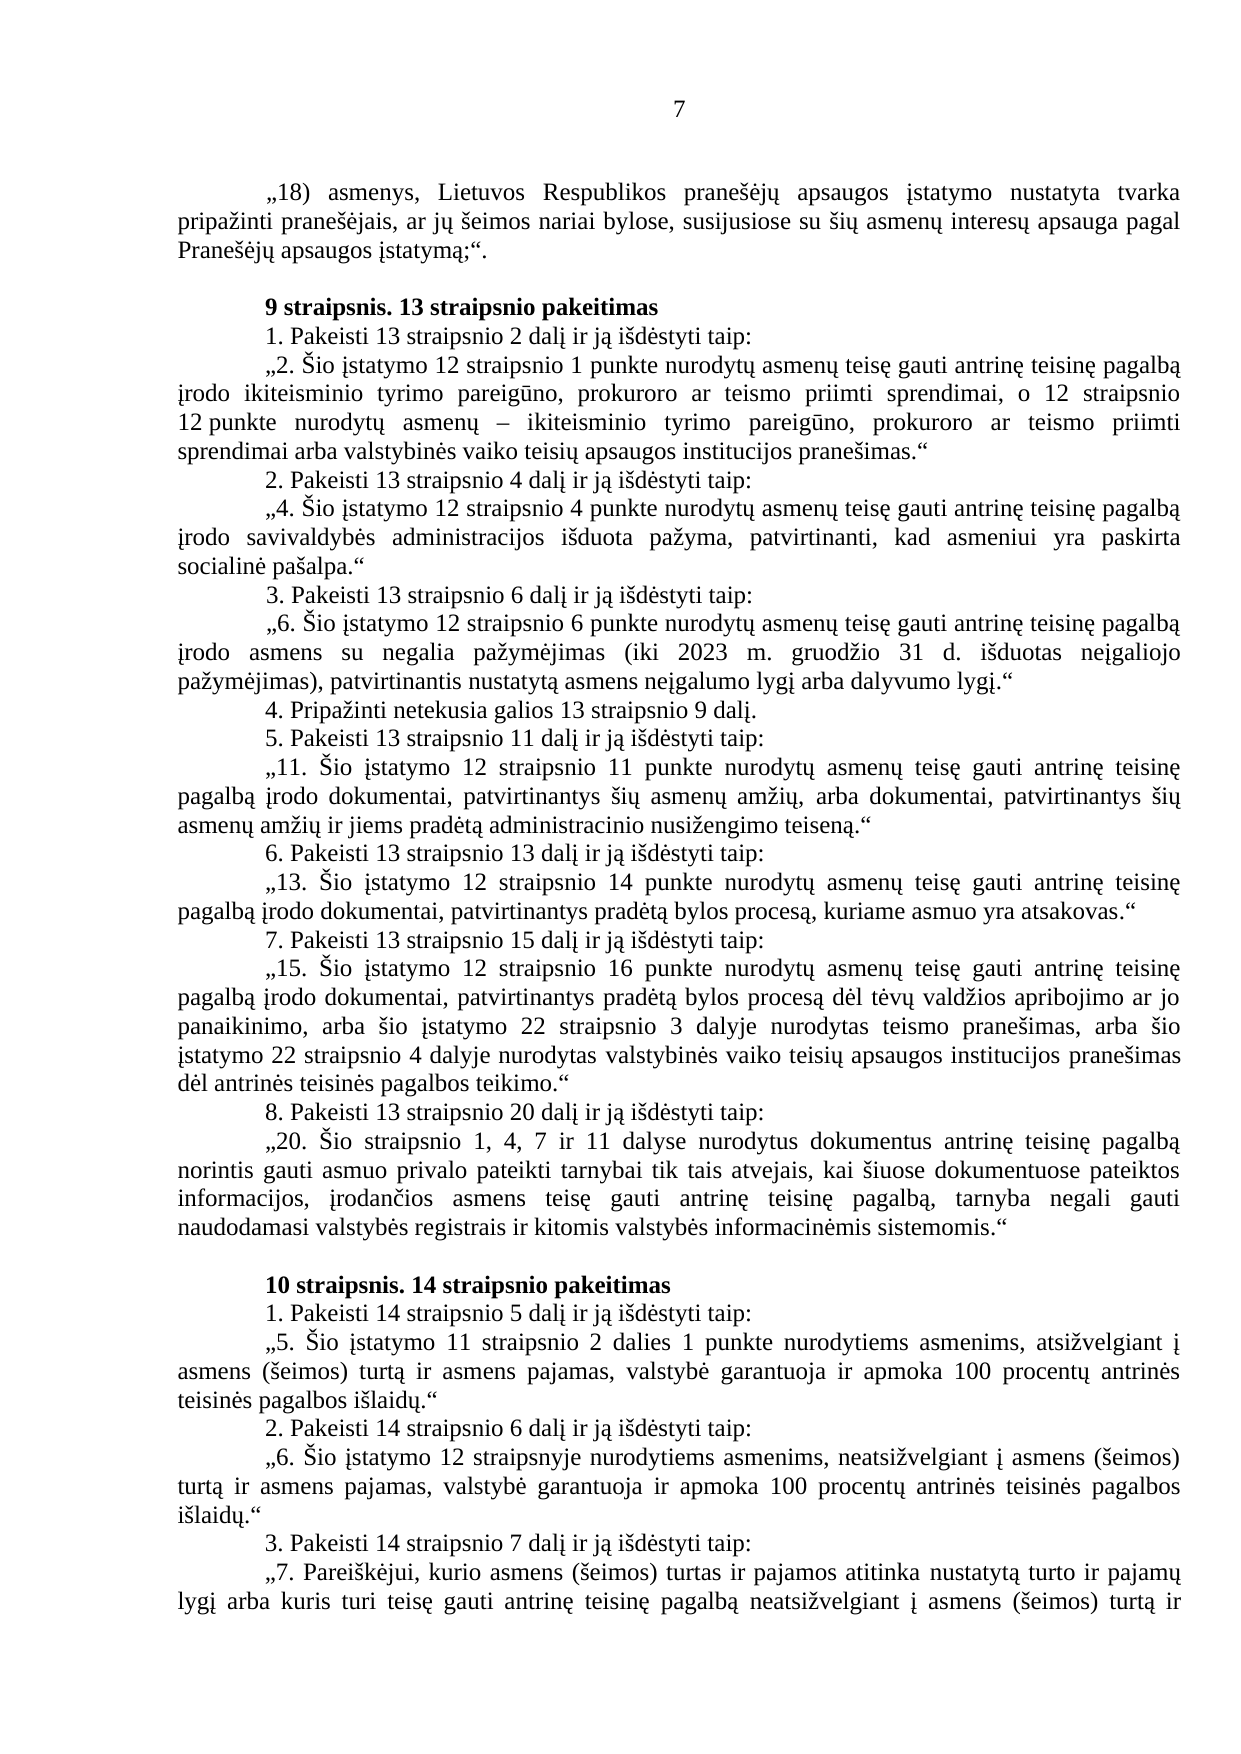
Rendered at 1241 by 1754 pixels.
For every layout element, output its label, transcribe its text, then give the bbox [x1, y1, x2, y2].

text „5. Šio įstatymo 11 straipsnio 2 dalies 1 punkte nurodytiems asmenims, atsižvelgiant į asmens (šeimos) turtą ir asmens pajamas, valstybė garantuoja ir apmoka 100 procentų antrinės teisinės pagalbos išlaidų.“ [177, 1327, 1181, 1413]
text „15. Šio įstatymo 12 straipsnio 16 punkte nurodytų asmenų teisę gauti antrinę teisinę pagalbą įrodo dokumentai, patvirtinantys pradėtą bylos procesą dėl tėvų valdžios apribojimo ar jo panaikinimo, arba šio įstatymo 22 straipsnio 3 dalyje nurodytas teismo pranešimas, arba šio įstatymo 22 straipsnio 4 dalyje nurodytas valstybinės vaiko teisių apsaugos institucijos pranešimas dėl antrinės teisinės pagalbos teikimo.“ [177, 953, 1181, 1097]
text „13. Šio įstatymo 12 straipsnio 14 punkte nurodytų asmenų teisę gauti antrinę teisinę pagalbą įrodo dokumentai, patvirtinantys pradėtą bylos procesą, kuriame asmuo yra atsakovas.“ [177, 867, 1181, 925]
text „6. Šio įstatymo 12 straipsnyje nurodytiems asmenims, neatsižvelgiant į asmens (šeimos) turtą ir asmens pajamas, valstybė garantuoja ir apmoka 100 procentų antrinės teisinės pagalbos išlaidų.“ [177, 1442, 1181, 1528]
text 4. Pripažinti netekusia galios 13 straipsnio 9 dalį. [177, 695, 1181, 723]
text 1. Pakeisti 13 straipsnio 2 dalį ir ją išdėstyti taip: [177, 321, 1181, 350]
text „11. Šio įstatymo 12 straipsnio 11 punkte nurodytų asmenų teisę gauti antrinę teisinę pagalbą įrodo dokumentai, patvirtinantys šių asmenų amžių, arba dokumentai, patvirtinantys šių asmenų amžių ir jiems pradėtą administracinio nusižengimo teiseną.“ [177, 752, 1181, 838]
text 9 straipsnis. 13 straipsnio pakeitimas [177, 292, 1181, 321]
text 7. Pakeisti 13 straipsnio 15 dalį ir ją išdėstyti taip: [177, 925, 1181, 953]
text 6. Pakeisti 13 straipsnio 13 dalį ir ją išdėstyti taip: [177, 838, 1181, 867]
text 5. Pakeisti 13 straipsnio 11 dalį ir ją išdėstyti taip: [177, 723, 1181, 752]
text 2. Pakeisti 13 straipsnio 4 dalį ir ją išdėstyti taip: [177, 465, 1181, 493]
text 8. Pakeisti 13 straipsnio 20 dalį ir ją išdėstyti taip: [177, 1097, 1181, 1126]
text 3. Pakeisti 13 straipsnio 6 dalį ir ją išdėstyti taip: [177, 580, 1181, 608]
text „20. Šio straipsnio 1, 4, 7 ir 11 dalyse nurodytus dokumentus antrinę teisinę pagalbą norintis gauti asmuo privalo pateikti tarnybai tik tais atvejais, kai šiuose dokumentuose pateiktos informacijos, įrodančios asmens teisę gauti antrinę teisinę pagalbą, tarnyba negali gauti naudodamasi valstybės registrais ir kitomis valstybės informacinėmis sistemomis.“ [177, 1126, 1181, 1241]
text „4. Šio įstatymo 12 straipsnio 4 punkte nurodytų asmenų teisę gauti antrinę teisinę pagalbą įrodo savivaldybės administracijos išduota pažyma, patvirtinanti, kad asmeniui yra paskirta socialinė pašalpa.“ [177, 493, 1181, 580]
text „7. Pareiškėjui, kurio asmens (šeimos) turtas ir pajamos atitinka nustatytą turto ir pajamų lygį arba kuris turi teisę gauti antrinę teisinę pagalbą neatsižvelgiant į asmens (šeimos) turtą ir [177, 1557, 1181, 1615]
text „6. Šio įstatymo 12 straipsnio 6 punkte nurodytų asmenų teisę gauti antrinę teisinę pagalbą įrodo asmens su negalia pažymėjimas (iki 2023 m. gruodžio 31 d. išduotas neįgaliojo pažymėjimas), patvirtinantis nustatytą asmens neįgalumo lygį arba dalyvumo lygį.“ [177, 608, 1181, 695]
text 1. Pakeisti 14 straipsnio 5 dalį ir ją išdėstyti taip: [177, 1298, 1181, 1327]
text 10 straipsnis. 14 straipsnio pakeitimas [177, 1270, 1181, 1298]
text 3. Pakeisti 14 straipsnio 7 dalį ir ją išdėstyti taip: [177, 1528, 1181, 1557]
text „2. Šio įstatymo 12 straipsnio 1 punkte nurodytų asmenų teisę gauti antrinę teisinę pagalbą įrodo ikiteisminio tyrimo pareigūno, prokuroro ar teismo priimti sprendimai, o 12 straipsnio 12 punkte nurodytų asmenų – ikiteisminio tyrimo pareigūno, prokuroro ar teismo priimti sprendimai arba valstybinės vaiko teisių apsaugos institucijos pranešimas.“ [177, 350, 1181, 465]
text „18) asmenys, Lietuvos Respublikos pranešėjų apsaugos įstatymo nustatyta tvarka pripažinti pranešėjais, ar jų šeimos nariai bylose, susijusiose su šių asmenų interesų apsauga pagal Pranešėjų apsaugos įstatymą;“. [177, 177, 1181, 263]
text 2. Pakeisti 14 straipsnio 6 dalį ir ją išdėstyti taip: [177, 1413, 1181, 1442]
